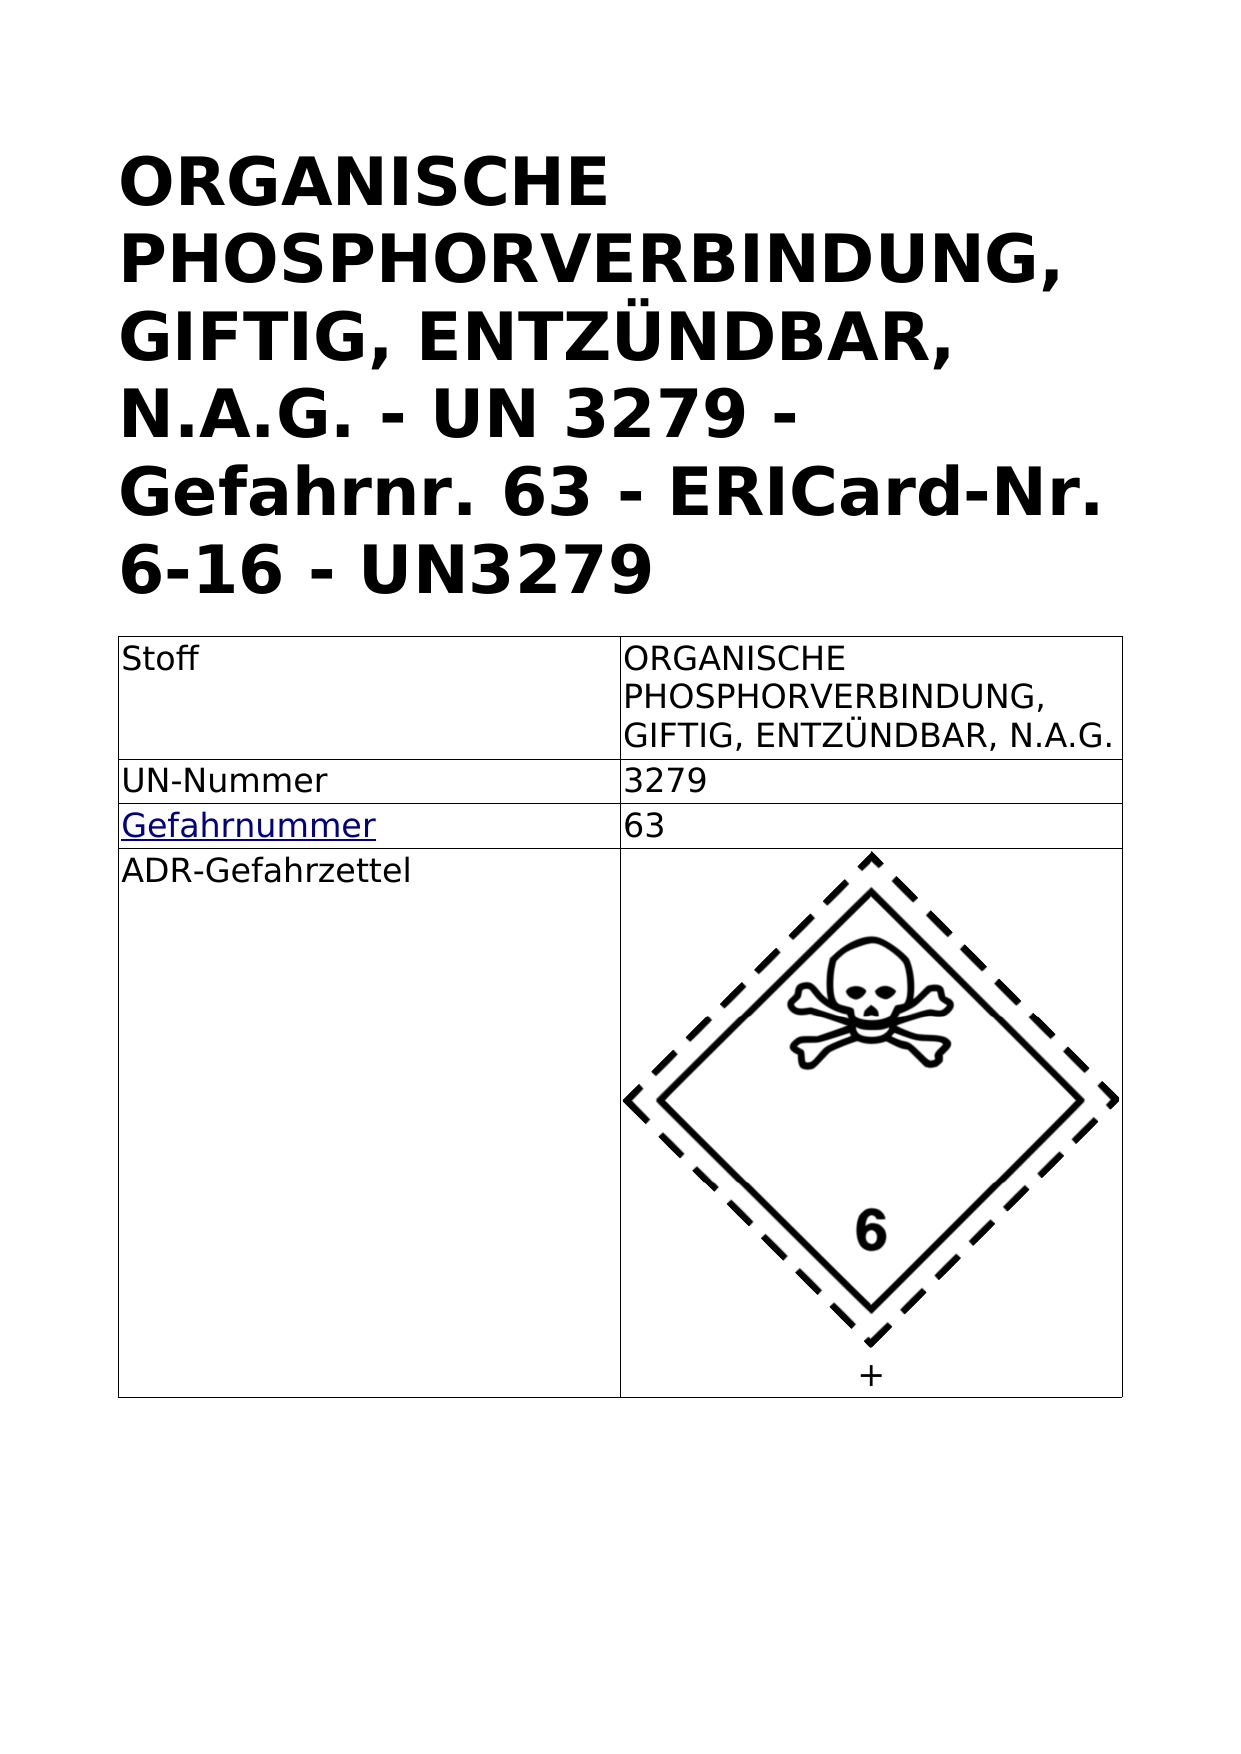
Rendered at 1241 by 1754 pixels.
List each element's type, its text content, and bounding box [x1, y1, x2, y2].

table_cell ADR-Gefahrzettel [119, 849, 620, 1397]
picture [622, 851, 1120, 1348]
subtitle ORGANISCHE PHOSPHORVERBINDUNG, GIFTIG, ENTZÜNDBAR, N.A.G. - UN 3279 - Gefahrnr. 63 - ERICard-Nr. 6-16 - UN3279 [118, 143, 1122, 609]
table_cell 3279 [621, 760, 1122, 803]
table_cell + [621, 849, 1122, 1397]
table_header ORGANISCHE PHOSPHORVERBINDUNG, GIFTIG, ENTZÜNDBAR, N.A.G. [621, 637, 1122, 758]
table_cell 63 [621, 804, 1122, 848]
table_cell Gefahrnummer [119, 804, 620, 848]
table_cell UN-Nummer [119, 760, 620, 803]
table_header Stoff [119, 637, 620, 758]
